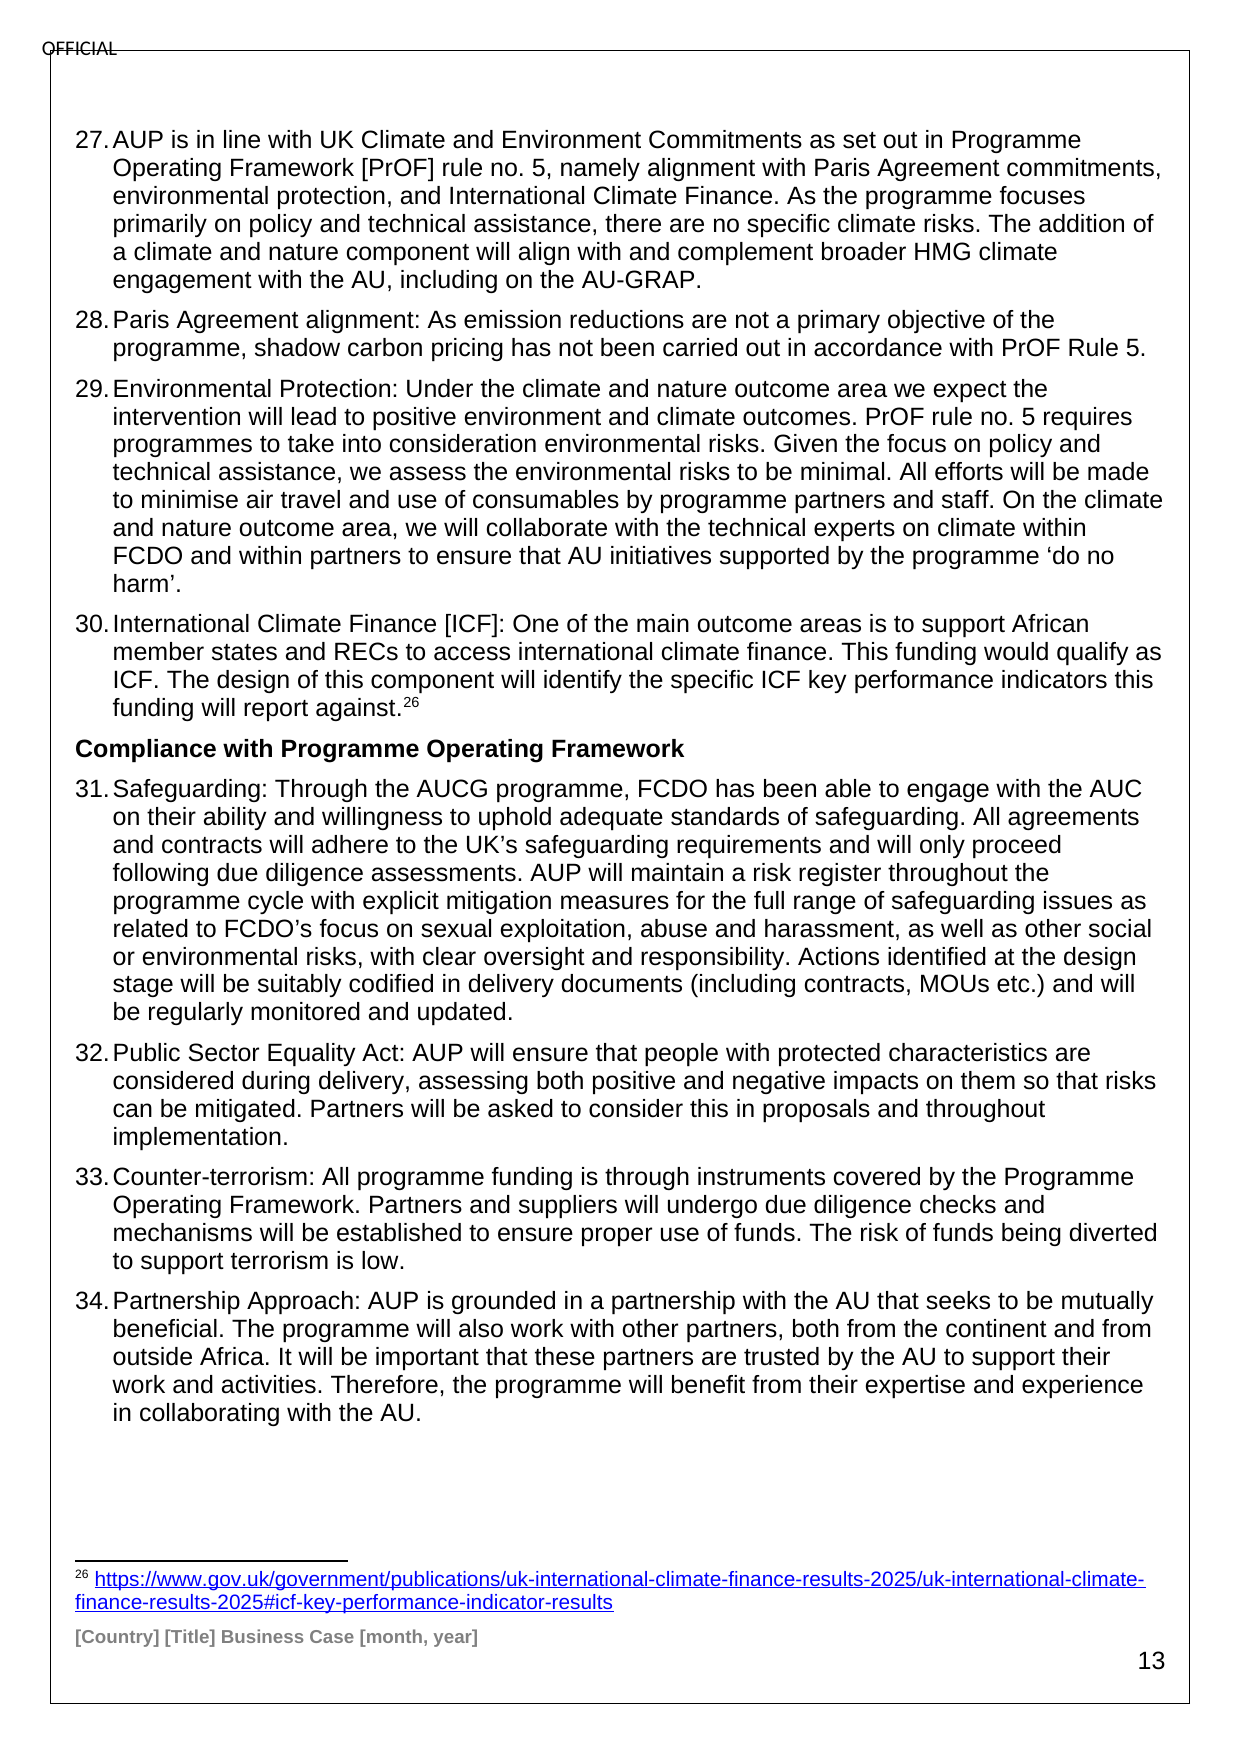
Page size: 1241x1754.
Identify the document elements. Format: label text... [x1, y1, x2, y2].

list Counter-terrorism: All programme funding is through instruments covered by the Programme Operating Framework. Partners and suppliers will undergo due diligence checks and mechanisms will be established to ensure proper use of funds. The risk of funds being diverted to support terrorism is low. [75, 1163, 1165, 1274]
list AUP is in line with UK Climate and Environment Commitments as set out in Programme Operating Framework [PrOF] rule no. 5, namely alignment with Paris Agreement commitments, environmental protection, and International Climate Finance. As the programme focuses primarily on policy and technical assistance, there are no specific climate risks. The addition of a climate and nature component will align with and complement broader HMG climate engagement with the AU, including on the AU-GRAP. [75, 126, 1165, 293]
list Partnership Approach: AUP is grounded in a partnership with the AU that seeks to be mutually beneficial. The programme will also work with other partners, both from the continent and from outside Africa. It will be important that these partners are trusted by the AU to support their work and activities. Therefore, the programme will benefit from their expertise and experience in collaborating with the AU. [75, 1287, 1165, 1426]
list Paris Agreement alignment: As emission reductions are not a primary objective of the programme, shadow carbon pricing has not been carried out in accordance with PrOF Rule 5. [75, 306, 1165, 362]
list Safeguarding: Through the AUCG programme, FCDO has been able to engage with the AUC on their ability and willingness to uphold adequate standards of safeguarding. All agreements and contracts will adhere to the UK’s safeguarding requirements and will only proceed following due diligence assessments. AUP will maintain a risk register throughout the programme cycle with explicit mitigation measures for the full range of safeguarding issues as related to FCDO’s focus on sexual exploitation, abuse and harassment, as well as other social or environmental risks, with clear oversight and responsibility. Actions identified at the design stage will be suitably codified in delivery documents (including contracts, MOUs etc.) and will be regularly monitored and updated. [75, 775, 1165, 1026]
list International Climate Finance [ICF]: One of the main outcome areas is to support African member states and RECs to access international climate finance. This funding would qualify as ICF. The design of this component will identify the specific ICF key performance indicators this funding will report against. [75, 610, 1165, 722]
list Environmental Protection: Under the climate and nature outcome area we expect the intervention will lead to positive environment and climate outcomes. PrOF rule no. 5 requires programmes to take into consideration environmental risks. Given the focus on policy and technical assistance, we assess the environmental risks to be minimal. All efforts will be made to minimise air travel and use of consumables by programme partners and staff. On the climate and nature outcome area, we will collaborate with the technical experts on climate within FCDO and within partners to ensure that AU initiatives supported by the programme ‘do no harm’. [75, 374, 1165, 598]
list Public Sector Equality Act: AUP will ensure that people with protected characteristics are considered during delivery, assessing both positive and negative impacts on them so that risks can be mitigated. Partners will be asked to consider this in proposals and throughout implementation. [75, 1038, 1165, 1150]
text Compliance with Programme Operating Framework [75, 734, 1165, 762]
list https://www.gov.uk/government/publications/uk-international-climate-finance-results-2025/uk-international-climate-finance-results-2025#icf-key-performance-indicator-results [75, 1567, 1165, 1614]
